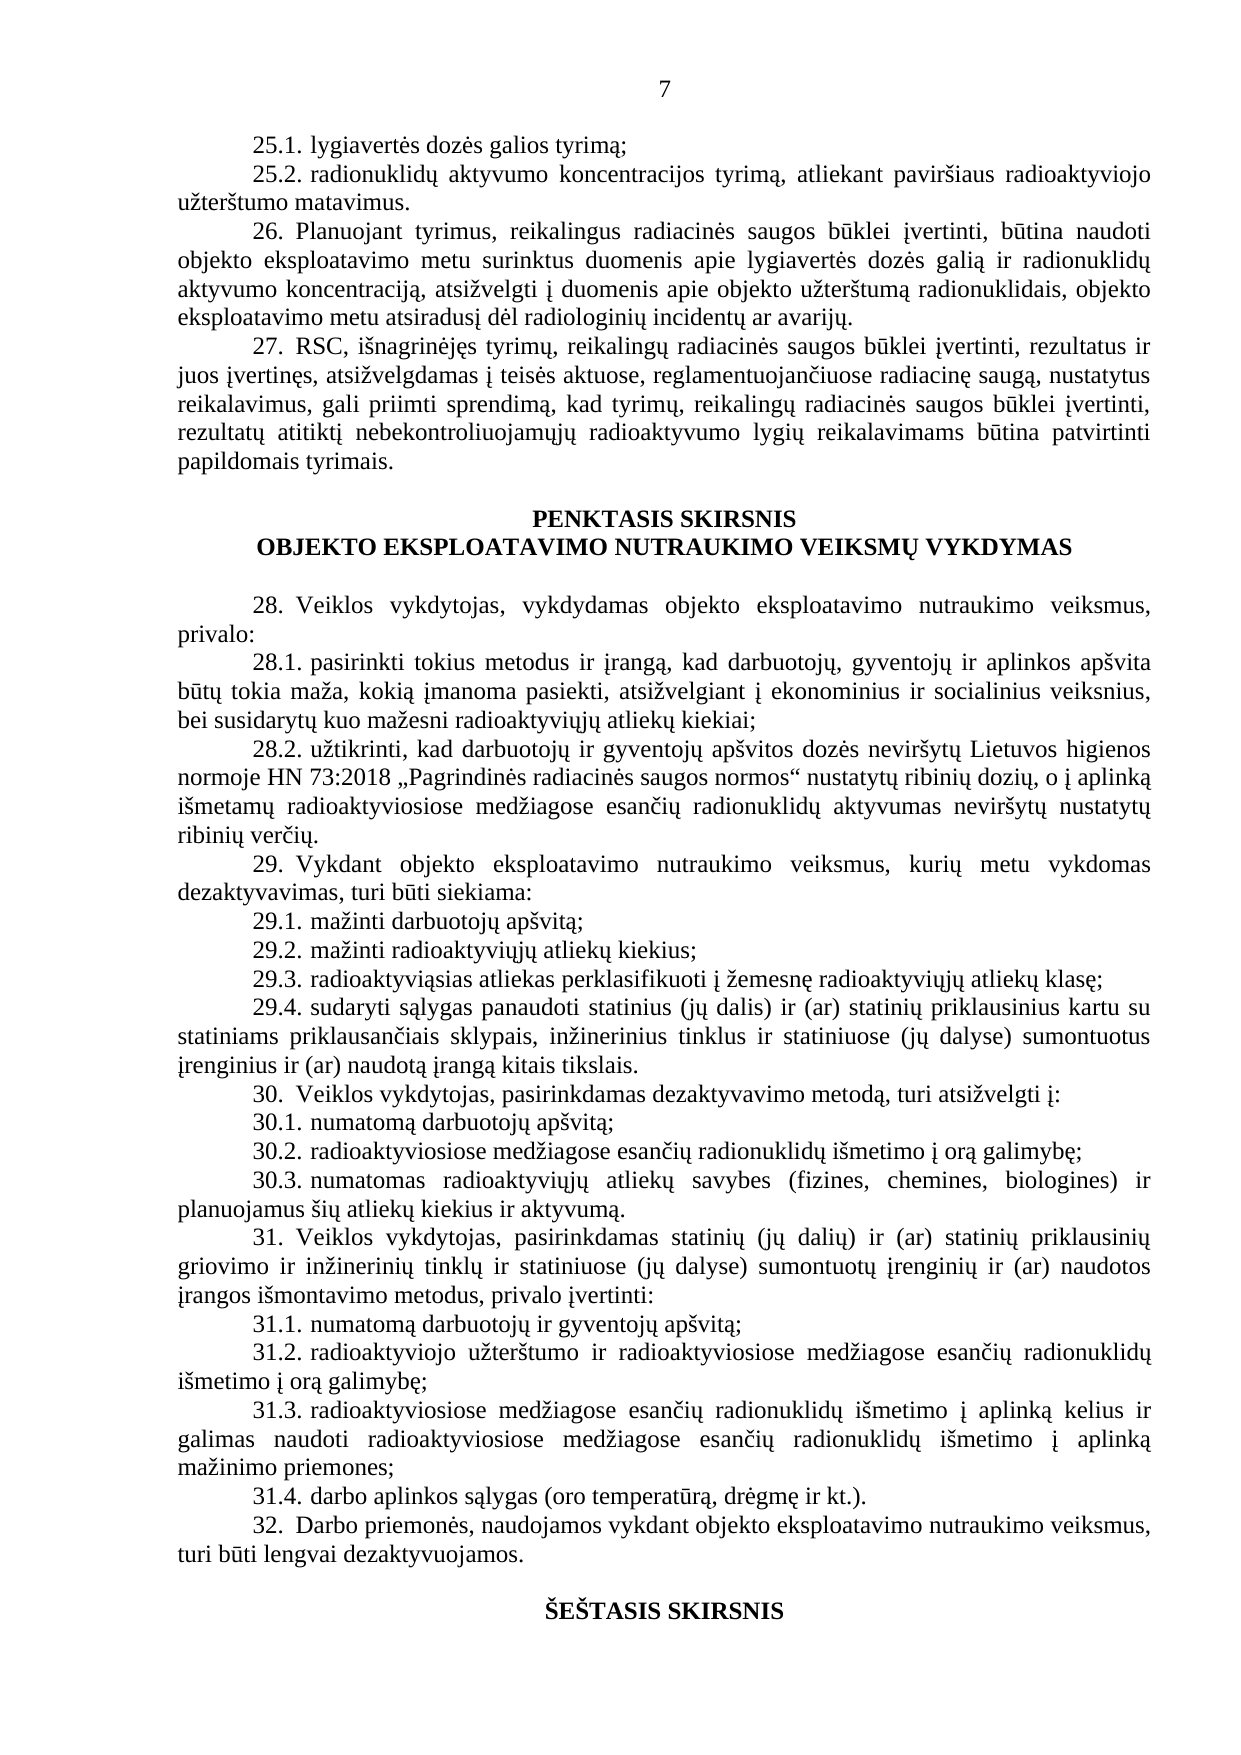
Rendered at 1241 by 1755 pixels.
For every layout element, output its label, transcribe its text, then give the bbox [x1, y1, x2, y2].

text objekto Eksploatavimo nutraukimo veiksmų VYKDYMAS [177, 532, 1152, 561]
text 29.4. sudaryti sąlygas panaudoti statinius (jų dalis) ir (ar) statinių priklausinius kartu su statiniams priklausančiais sklypais, inžinerinius tinklus ir statiniuose (jų dalyse) sumontuotus įrenginius ir (ar) naudotą įrangą kitais tikslais. [177, 992, 1152, 1079]
text 29.1. mažinti darbuotojų apšvitą; [177, 906, 1152, 935]
text 30.3. numatomas radioaktyviųjų atliekų savybes (fizines, chemines, biologines) ir planuojamus šių atliekų kiekius ir aktyvumą. [177, 1165, 1152, 1222]
text 28.2. užtikrinti, kad darbuotojų ir gyventojų apšvitos dozės neviršytų Lietuvos higienos normoje HN 73:2018 „Pagrindinės radiacinės saugos normos“ nustatytų ribinių dozių, o į aplinką išmetamų radioaktyviosiose medžiagose esančių radionuklidų aktyvumas neviršytų nustatytų ribinių verčių. [177, 734, 1152, 849]
text PENKTASIS SKIRSNIS [177, 504, 1152, 532]
text 32. Darbo priemonės, naudojamos vykdant objekto eksploatavimo nutraukimo veiksmus, turi būti lengvai dezaktyvuojamos. [177, 1510, 1152, 1567]
text 30.2. radioaktyviosiose medžiagose esančių radionuklidų išmetimo į orą galimybę; [177, 1136, 1152, 1165]
text 31.2. radioaktyviojo užterštumo ir radioaktyviosiose medžiagose esančių radionuklidų išmetimo į orą galimybę; [177, 1337, 1152, 1395]
text ŠEŠTASIS SKIRSNIS [177, 1596, 1152, 1625]
text 26. Planuojant tyrimus, reikalingus radiacinės saugos būklei įvertinti, būtina naudoti objekto eksploatavimo metu surinktus duomenis apie lygiavertės dozės galią ir radionuklidų aktyvumo koncentraciją, atsižvelgti į duomenis apie objekto užterštumą radionuklidais, objekto eksploatavimo metu atsiradusį dėl radiologinių incidentų ar avarijų. [177, 216, 1152, 331]
text 28.1. pasirinkti tokius metodus ir įrangą, kad darbuotojų, gyventojų ir aplinkos apšvita būtų tokia maža, kokią įmanoma pasiekti, atsižvelgiant į ekonominius ir socialinius veiksnius, bei susidarytų kuo mažesni radioaktyviųjų atliekų kiekiai; [177, 647, 1152, 734]
text 31.1. numatomą darbuotojų ir gyventojų apšvitą; [177, 1309, 1152, 1337]
text 29.3. radioaktyviąsias atliekas perklasifikuoti į žemesnę radioaktyviųjų atliekų klasę; [177, 964, 1152, 992]
text 30. Veiklos vykdytojas, pasirinkdamas dezaktyvavimo metodą, turi atsižvelgti į: [177, 1079, 1152, 1107]
text 25.2. radionuklidų aktyvumo koncentracijos tyrimą, atliekant paviršiaus radioaktyviojo užterštumo matavimus. [177, 159, 1152, 216]
text 27. RSC, išnagrinėjęs tyrimų, reikalingų radiacinės saugos būklei įvertinti, rezultatus ir juos įvertinęs, atsižvelgdamas į teisės aktuose, reglamentuojančiuose radiacinę saugą, nustatytus reikalavimus, gali priimti sprendimą, kad tyrimų, reikalingų radiacinės saugos būklei įvertinti, rezultatų atitiktį nebekontroliuojamųjų radioaktyvumo lygių reikalavimams būtina patvirtinti papildomais tyrimais. [177, 331, 1152, 475]
text 29.2. mažinti radioaktyviųjų atliekų kiekius; [177, 935, 1152, 964]
text 31.4. darbo aplinkos sąlygas (oro temperatūrą, drėgmę ir kt.). [177, 1481, 1152, 1510]
text 29. Vykdant objekto eksploatavimo nutraukimo veiksmus, kurių metu vykdomas dezaktyvavimas, turi būti siekiama: [177, 849, 1152, 906]
text 25.1. lygiavertės dozės galios tyrimą; [177, 130, 1152, 159]
text 31.3. radioaktyviosiose medžiagose esančių radionuklidų išmetimo į aplinką kelius ir galimas naudoti radioaktyviosiose medžiagose esančių radionuklidų išmetimo į aplinką mažinimo priemones; [177, 1395, 1152, 1481]
text 28. Veiklos vykdytojas, vykdydamas objekto eksploatavimo nutraukimo veiksmus, privalo: [177, 590, 1152, 647]
text 30.1. numatomą darbuotojų apšvitą; [177, 1107, 1152, 1136]
text 31. Veiklos vykdytojas, pasirinkdamas statinių (jų dalių) ir (ar) statinių priklausinių griovimo ir inžinerinių tinklų ir statiniuose (jų dalyse) sumontuotų įrenginių ir (ar) naudotos įrangos išmontavimo metodus, privalo įvertinti: [177, 1222, 1152, 1309]
